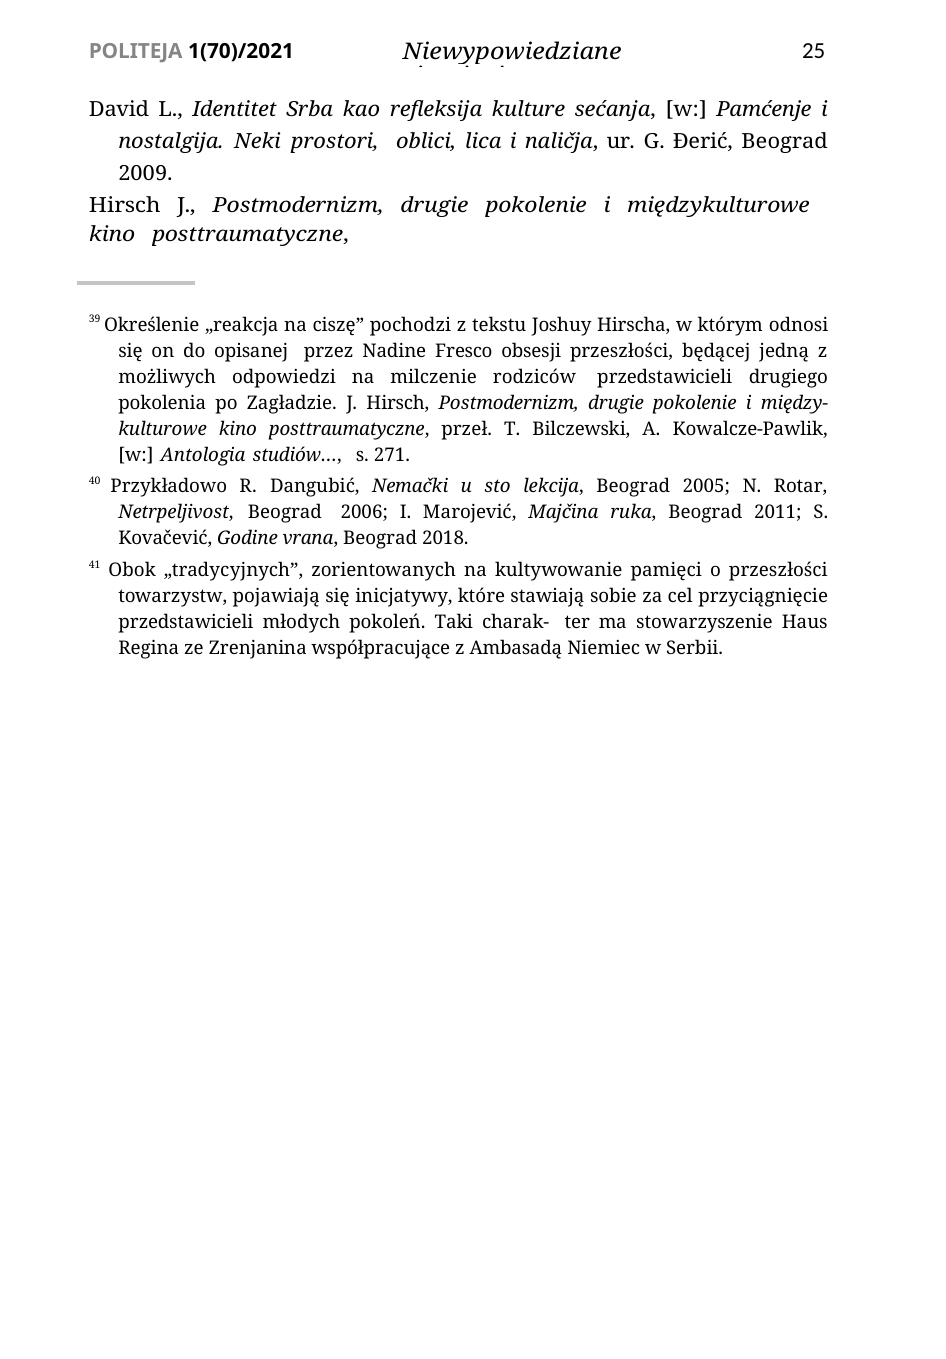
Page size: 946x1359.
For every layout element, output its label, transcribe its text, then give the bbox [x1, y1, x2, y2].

text 41 Obok „tradycyjnych”, zorientowanych na kultywowanie pamięci o przeszłości towarzystw, pojawiają się inicjatywy, które stawiają sobie za cel przyciągnięcie przedstawicieli młodych pokoleń. Taki charak- ter ma stowarzyszenie Haus Regina ze Zrenjanina współpracujące z Ambasadą Niemiec w Serbii. [88, 556, 828, 660]
text 39 Określenie „reakcja na ciszę” pochodzi z tekstu Joshuy Hirscha, w którym odnosi się on do opisanej przez Nadine Fresco obsesji przeszłości, będącej jedną z możliwych odpowiedzi na milczenie rodziców przedstawicieli drugiego pokolenia po Zagładzie. J. Hirsch, Postmodernizm, drugie pokolenie i między- kulturowe kino posttraumatyczne, przeł. T. Bilczewski, A. Kowalcze-Pawlik, [w:] Antologia studiów…, s. 271. [88, 311, 828, 466]
text 40 Przykładowo R. Dangubić, Nemački u sto lekcija, Beograd 2005; N. Rotar, Netrpeljivost, Beograd 2006; I. Marojević, Majčina ruka, Beograd 2011; S. Kovačević, Godine vrana, Beograd 2018. [88, 473, 828, 550]
text Hirsch J., Postmodernizm, drugie pokolenie i międzykulturowe kino posttraumatyczne, [88, 190, 839, 247]
text David L., Identitet Srba kao refleksija kulture sećanja, [w:] Pamćenje i nostalgija. Neki prostori, oblici, lica i naličja, ur. G. Đerić, Beograd 2009. [88, 94, 828, 187]
